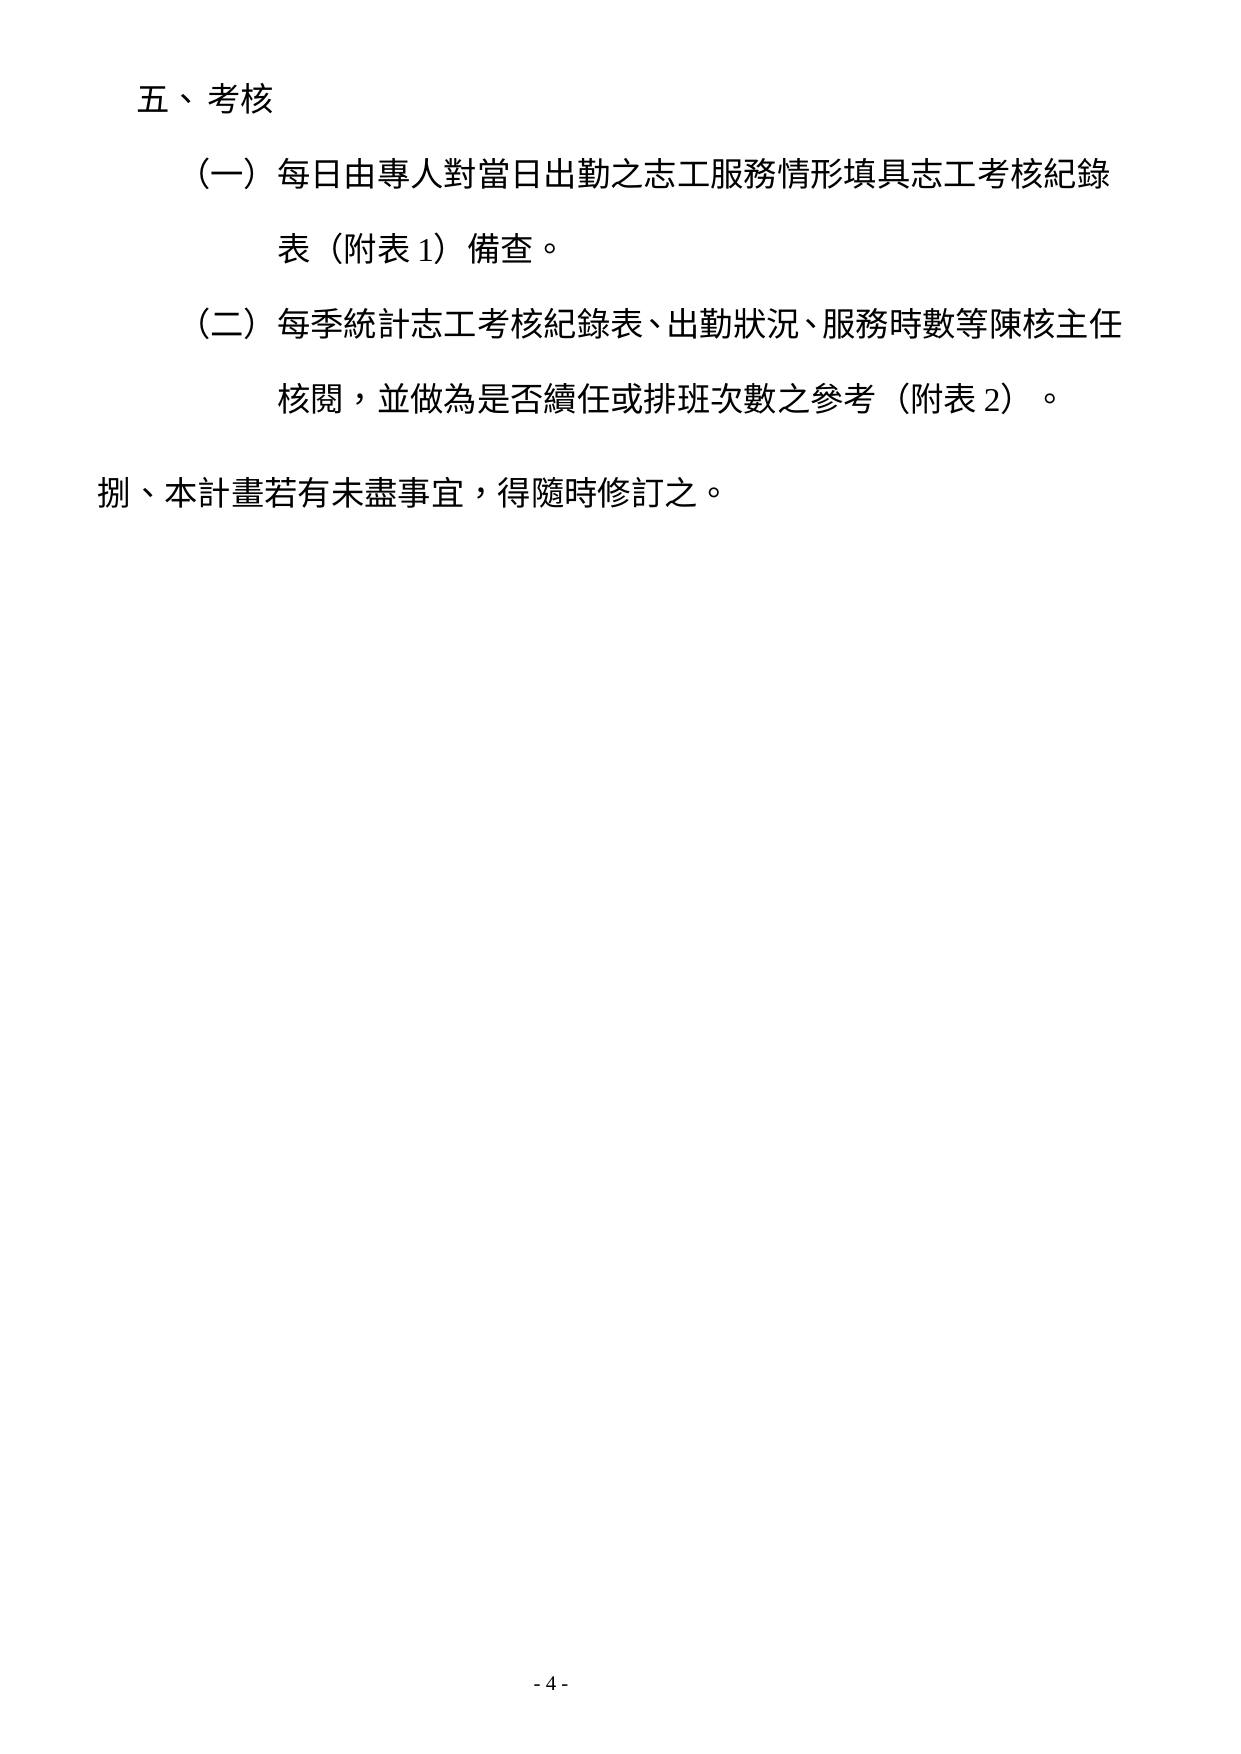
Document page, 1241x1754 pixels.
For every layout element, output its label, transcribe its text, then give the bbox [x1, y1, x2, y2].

text 捌、本計畫若有未盡事宜，得隨時修訂之。 [97, 453, 1122, 528]
list 考核 [136, 59, 1122, 134]
text （二）每季統計志工考核紀錄表、出勤狀況、服務時數等陳核主任核閱，並做為是否續任或排班次數之參考（附表2）。 [177, 284, 1122, 434]
text （一）每日由專人對當日出勤之志工服務情形填具志工考核紀錄表（附表1）備查。 [177, 134, 1122, 284]
